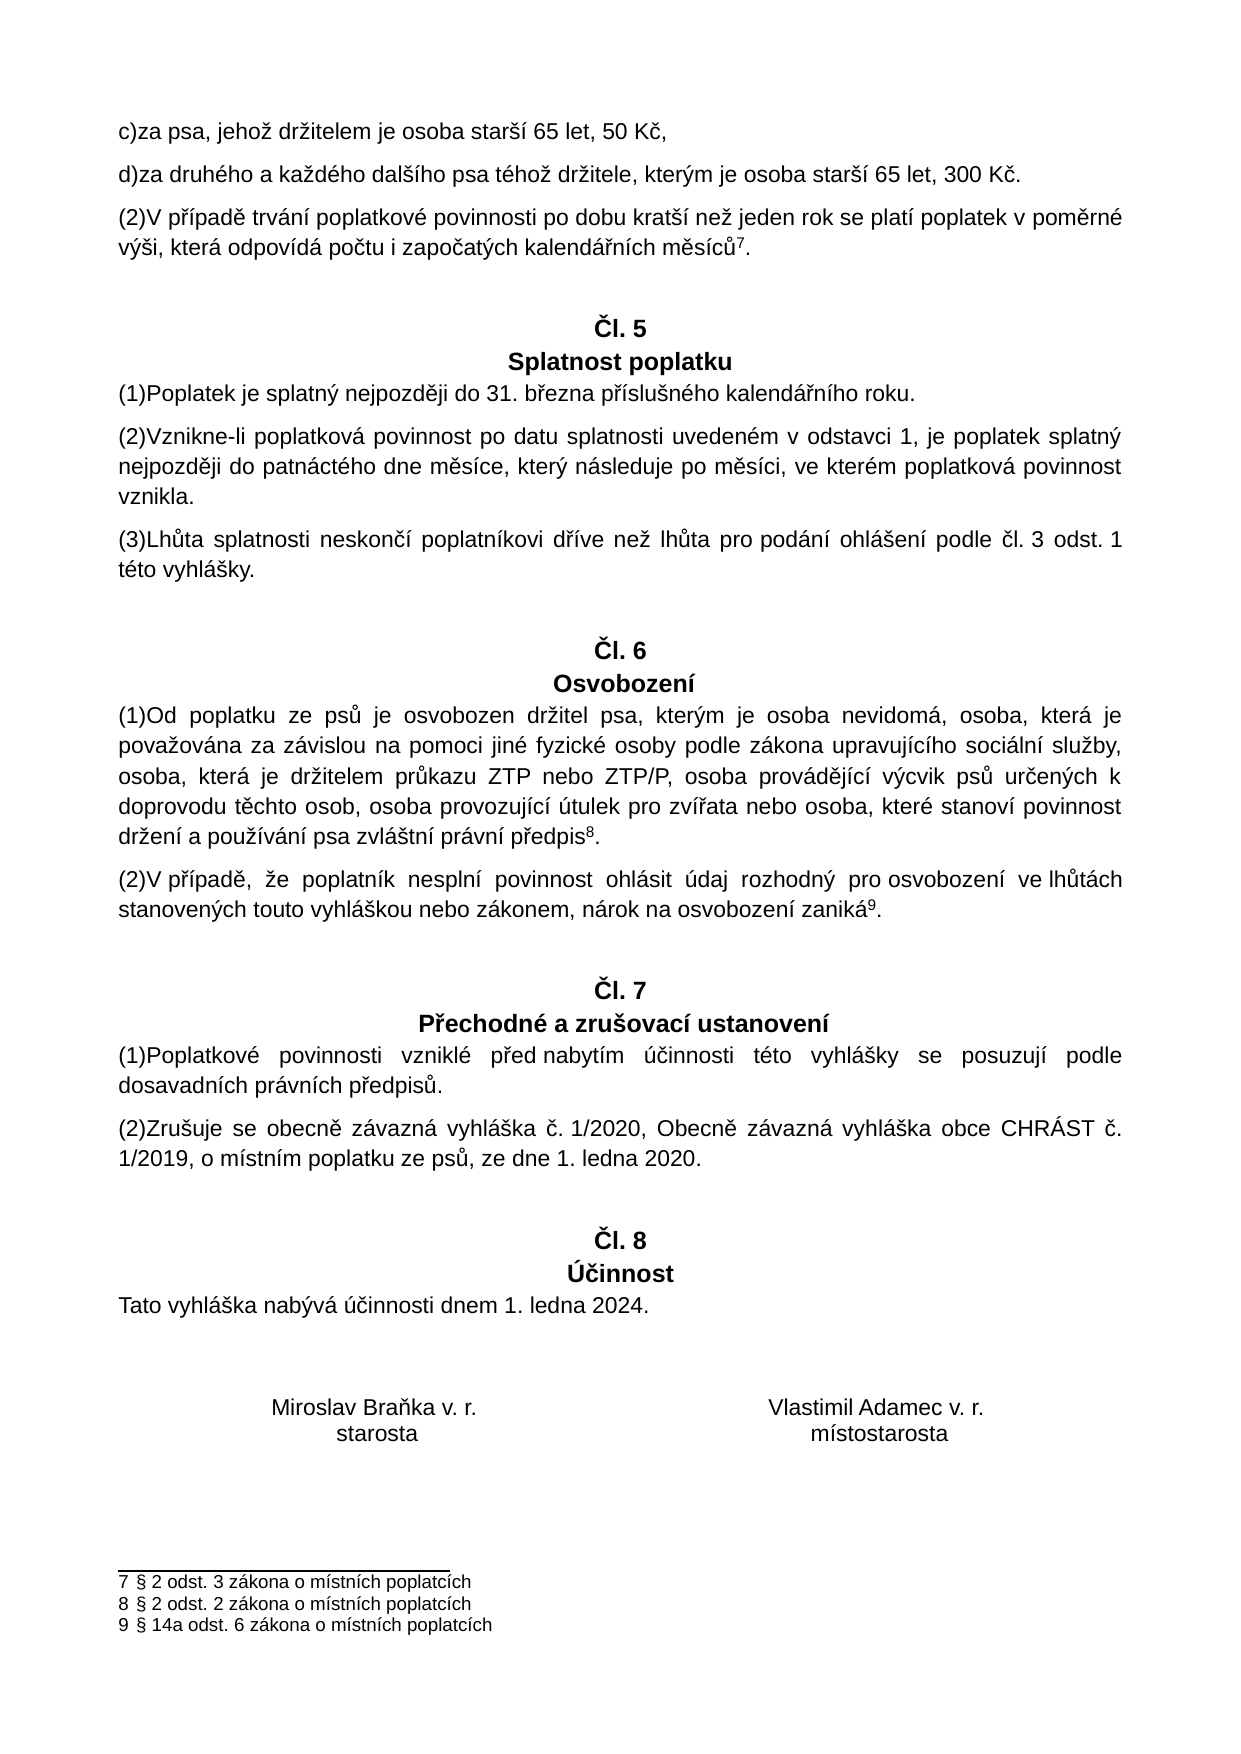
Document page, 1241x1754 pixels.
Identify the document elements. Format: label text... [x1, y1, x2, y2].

subtitle Čl. 5 Splatnost poplatku [118, 314, 1122, 376]
list Vznikne-li poplatková povinnost po datu splatnosti uvedeném v odstavci 1, je poplatek splatný nejpozději do patnáctého dne měsíce, který následuje po měsíci, ve kterém poplatková povinnost vznikla. [118, 423, 1122, 509]
list za psa, jehož držitelem je osoba starší 65 let, 50 Kč, [118, 118, 1122, 144]
subtitle Čl. 7 Přechodné a zrušovací ustanovení [118, 976, 1122, 1038]
list V případě trvání poplatkové povinnosti po dobu kratší než jeden rok se platí poplatek v poměrné výši, která odpovídá počtu i započatých kalendářních měsíců. [118, 203, 1122, 260]
subtitle Čl. 8 Účinnost [118, 1226, 1122, 1287]
subtitle Čl. 6 Osvobození [118, 636, 1122, 698]
list Poplatkové povinnosti vzniklé před nabytím účinnosti této vyhlášky se posuzují podle dosavadních právních předpisů. [118, 1042, 1122, 1099]
list § 2 odst. 2 zákona o místních poplatcích [118, 1592, 1122, 1614]
list V případě, že poplatník nesplní povinnost ohlásit údaj rozhodný pro osvobození ve lhůtách stanovených touto vyhláškou nebo zákonem, nárok na osvobození zaniká. [118, 866, 1122, 922]
table_header Vlastimil Adamec v. r. místostarosta [625, 1334, 1127, 1452]
list Zrušuje se obecně závazná vyhláška č. 1/2020, Obecně závazná vyhláška obce CHRÁST č. 1/2019, o místním poplatku ze psů, ze dne 1. ledna 2020. [118, 1115, 1122, 1172]
list Poplatek je splatný nejpozději do 31. března příslušného kalendářního roku. [118, 380, 1122, 406]
list za druhého a každého dalšího psa téhož držitele, kterým je osoba starší 65 let, 300 Kč. [118, 161, 1122, 187]
text Tato vyhláška nabývá účinnosti dnem 1. ledna 2024. [118, 1292, 1122, 1318]
list § 2 odst. 3 zákona o místních poplatcích [118, 1571, 1122, 1592]
list § 14a odst. 6 zákona o místních poplatcích [118, 1614, 1122, 1635]
list Lhůta splatnosti neskončí poplatníkovi dříve než lhůta pro podání ohlášení podle čl. 3 odst. 1 této vyhlášky. [118, 526, 1122, 582]
list Od poplatku ze psů je osvobozen držitel psa, kterým je osoba nevidomá, osoba, která je považována za závislou na pomoci jiné fyzické osoby podle zákona upravujícího sociální služby, osoba, která je držitelem průkazu ZTP nebo ZTP/P, osoba provádějící výcvik psů určených k doprovodu těchto osob, osoba provozující útulek pro zvířata nebo osoba, které stanoví povinnost držení a používání psa zvláštní právní předpis. [118, 702, 1122, 849]
table_header Miroslav Braňka v. r. starosta [123, 1334, 625, 1452]
